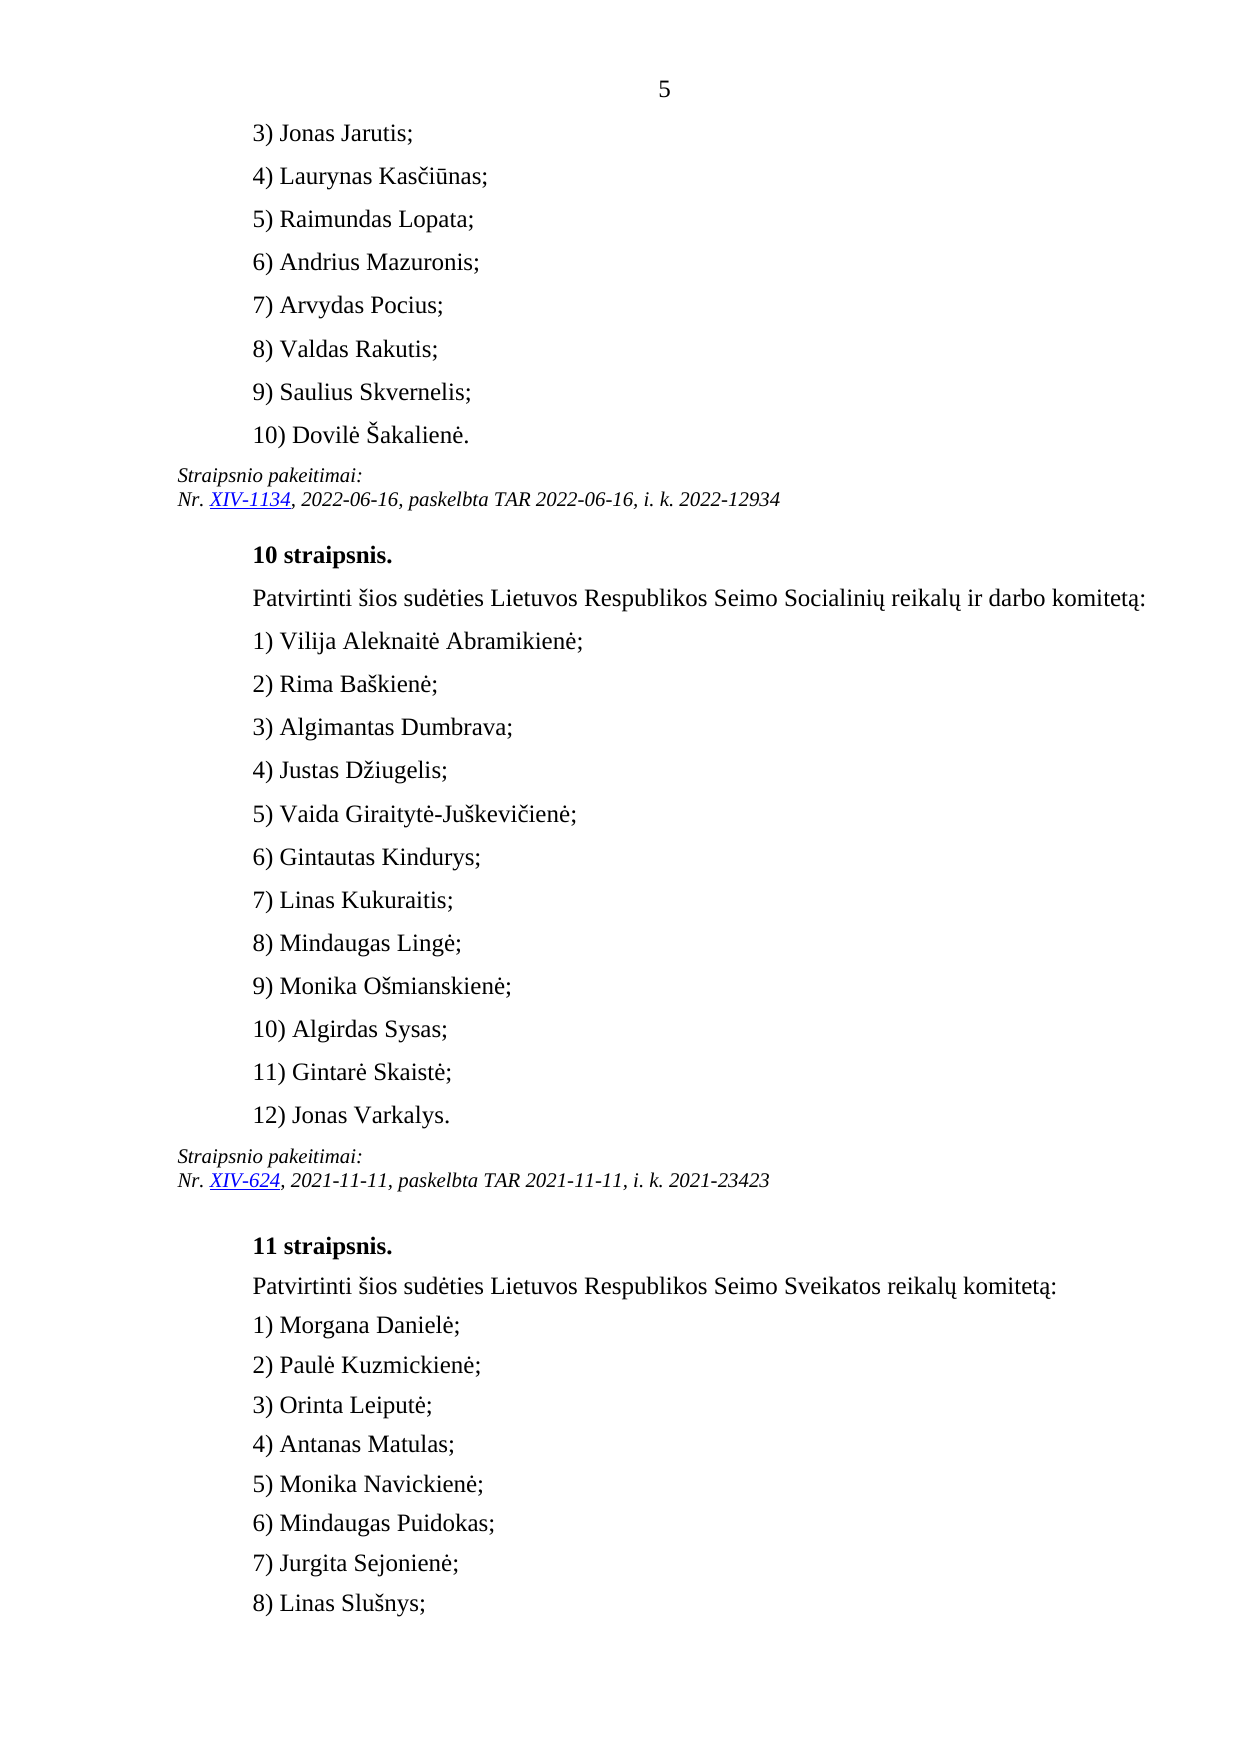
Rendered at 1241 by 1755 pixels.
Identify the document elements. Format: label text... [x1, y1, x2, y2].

text 7) Arvydas Pocius; [177, 291, 1152, 319]
text 9) Monika Ošmianskienė; [177, 971, 1152, 1000]
text 3) Orinta Leiputė; [177, 1379, 1152, 1418]
text 6) Gintautas Kindurys; [177, 842, 1152, 871]
text Straipsnio pakeitimai: [177, 1144, 1152, 1168]
text 5) Monika Navickienė; [177, 1458, 1152, 1498]
text 8) Mindaugas Lingė; [177, 928, 1152, 957]
text Nr. XIV-624, 2021-11-11, paskelbta TAR 2021-11-11, i. k. 2021-23423 [177, 1168, 1152, 1192]
text 1) Vilija Aleknaitė Abramikienė; [177, 626, 1152, 655]
text Nr. XIV-1134, 2022-06-16, paskelbta TAR 2022-06-16, i. k. 2022-12934 [177, 487, 1152, 511]
text 5) Vaida Giraitytė-Juškevičienė; [177, 799, 1152, 827]
text 12) Jonas Varkalys. [177, 1101, 1152, 1129]
text 5) Raimundas Lopata; [177, 204, 1152, 233]
text 10) Dovilė Šakalienė. [177, 420, 1152, 449]
text 11) Gintarė Skaistė; [177, 1057, 1152, 1086]
text 6) Andrius Mazuronis; [177, 247, 1152, 276]
text Patvirtinti šios sudėties Lietuvos Respublikos Seimo Sveikatos reikalų komitetą: [177, 1260, 1152, 1300]
text 4) Justas Džiugelis; [177, 756, 1152, 784]
text 9) Saulius Skvernelis; [177, 377, 1152, 406]
text 6) Mindaugas Puidokas; [177, 1498, 1152, 1537]
text 11 straipsnis. [177, 1221, 1152, 1260]
text 7) Jurgita Sejonienė; [177, 1537, 1152, 1577]
text 10) Algirdas Sysas; [177, 1014, 1152, 1043]
text 8) Linas Slušnys; [177, 1577, 1152, 1616]
text Patvirtinti šios sudėties Lietuvos Respublikos Seimo Socialinių reikalų ir darbo komitetą: [177, 583, 1152, 612]
text 4) Laurynas Kasčiūnas; [177, 161, 1152, 190]
text 3) Algimantas Dumbrava; [177, 712, 1152, 741]
text 8) Valdas Rakutis; [177, 334, 1152, 362]
text 3) Jonas Jarutis; [177, 118, 1152, 147]
text 1) Morgana Danielė; [177, 1300, 1152, 1339]
text 7) Linas Kukuraitis; [177, 885, 1152, 914]
text 4) Antanas Matulas; [177, 1418, 1152, 1458]
text 2) Paulė Kuzmickienė; [177, 1339, 1152, 1379]
text 10 straipsnis. [177, 540, 1152, 569]
text 2) Rima Baškienė; [177, 669, 1152, 698]
text Straipsnio pakeitimai: [177, 463, 1152, 487]
